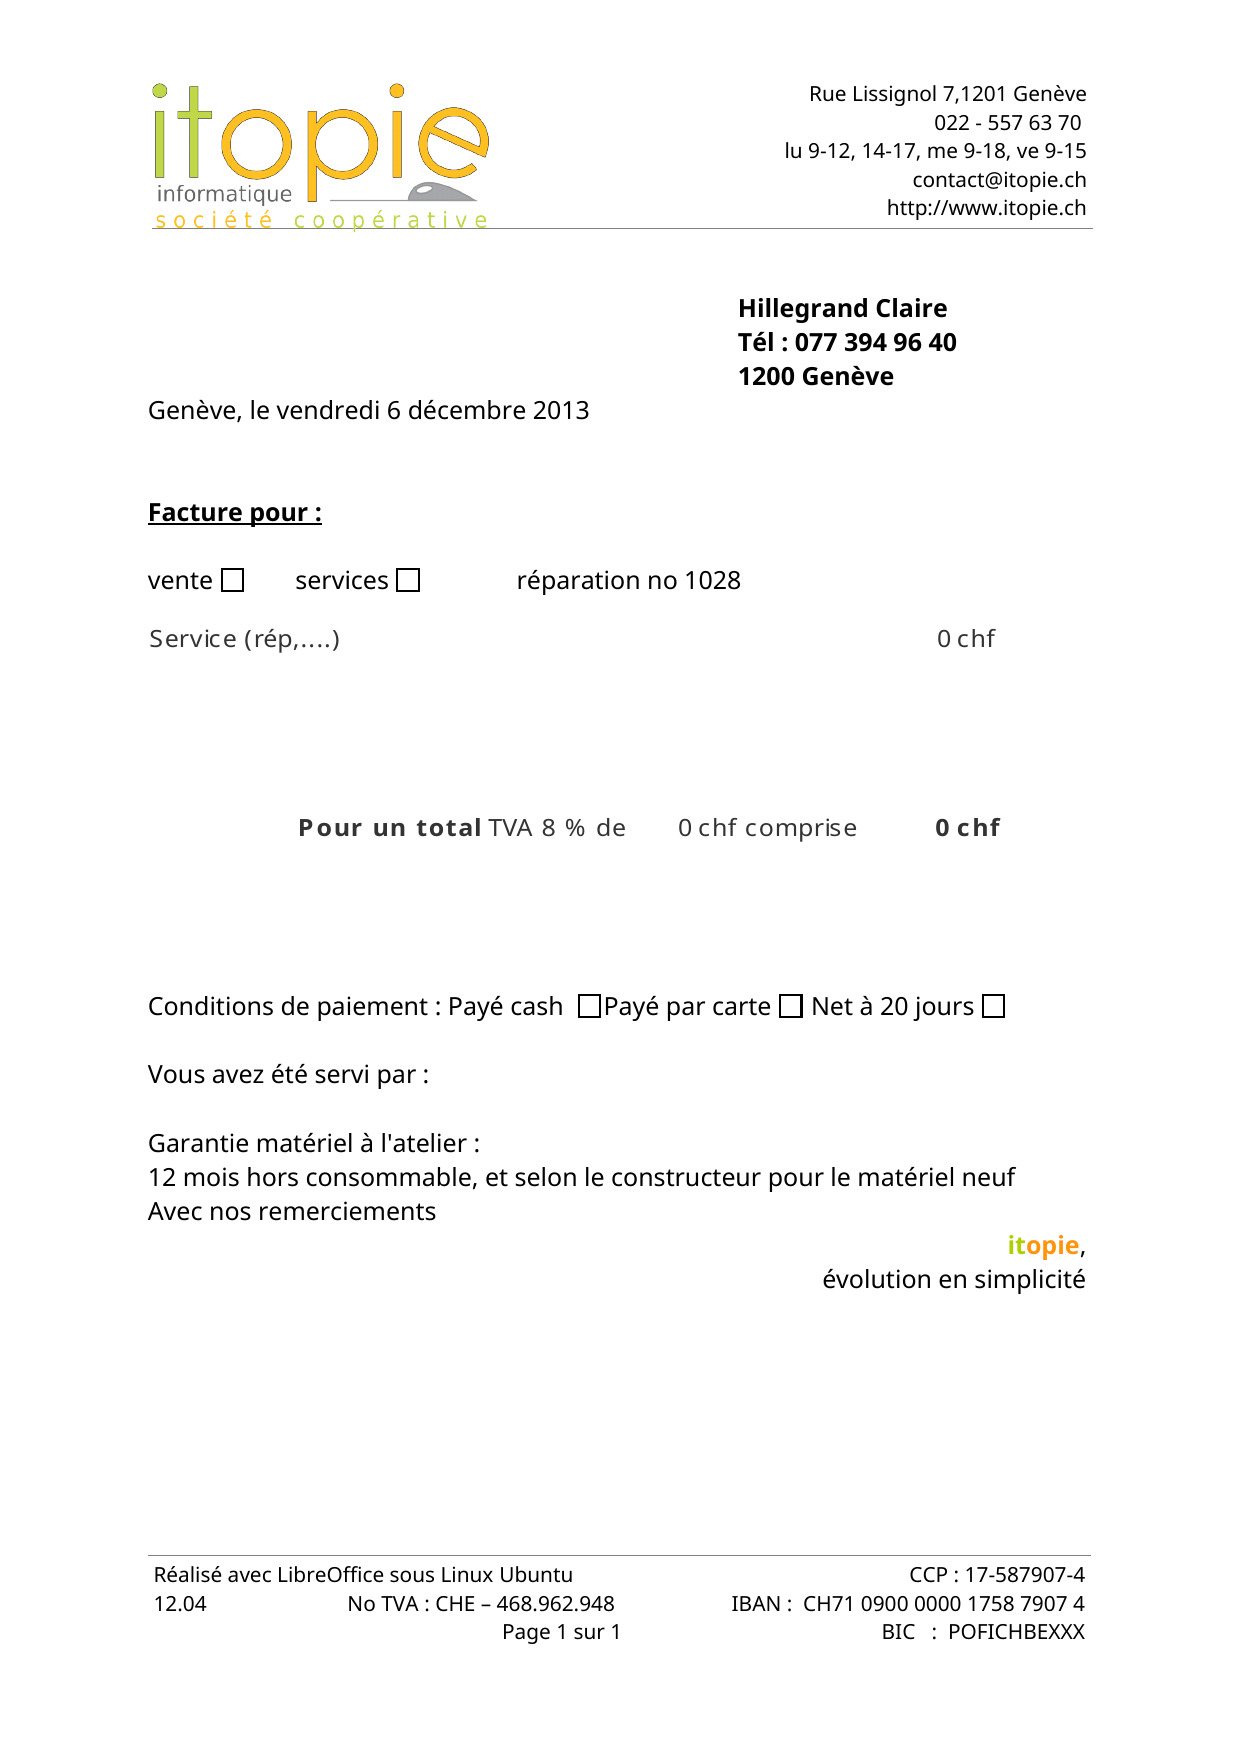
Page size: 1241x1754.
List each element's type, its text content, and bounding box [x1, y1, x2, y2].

text itopie, [148, 1227, 1093, 1262]
text vente services réparation no 1028 [148, 563, 1093, 597]
text Genève, le vendredi 6 décembre 2013 [148, 392, 1093, 427]
text Hillegrand Claire [148, 290, 1093, 324]
text évolution en simplicité [148, 1262, 1093, 1296]
text Vous avez été servi par : [148, 1057, 1093, 1091]
text Garantie matériel à l'atelier : [148, 1125, 1093, 1159]
text Facture pour : [148, 495, 1093, 529]
text Conditions de paiement : Payé cash Payé par carte Net à 20 jours [148, 989, 1093, 1023]
text Avec nos remerciements [148, 1193, 1093, 1227]
picture [138, 72, 500, 244]
text 12 mois hors consommable, et selon le constructeur pour le matériel neuf [148, 1159, 1093, 1193]
text 1200 Genève [148, 358, 1093, 392]
text Tél : 077 394 96 40 [148, 324, 1093, 358]
